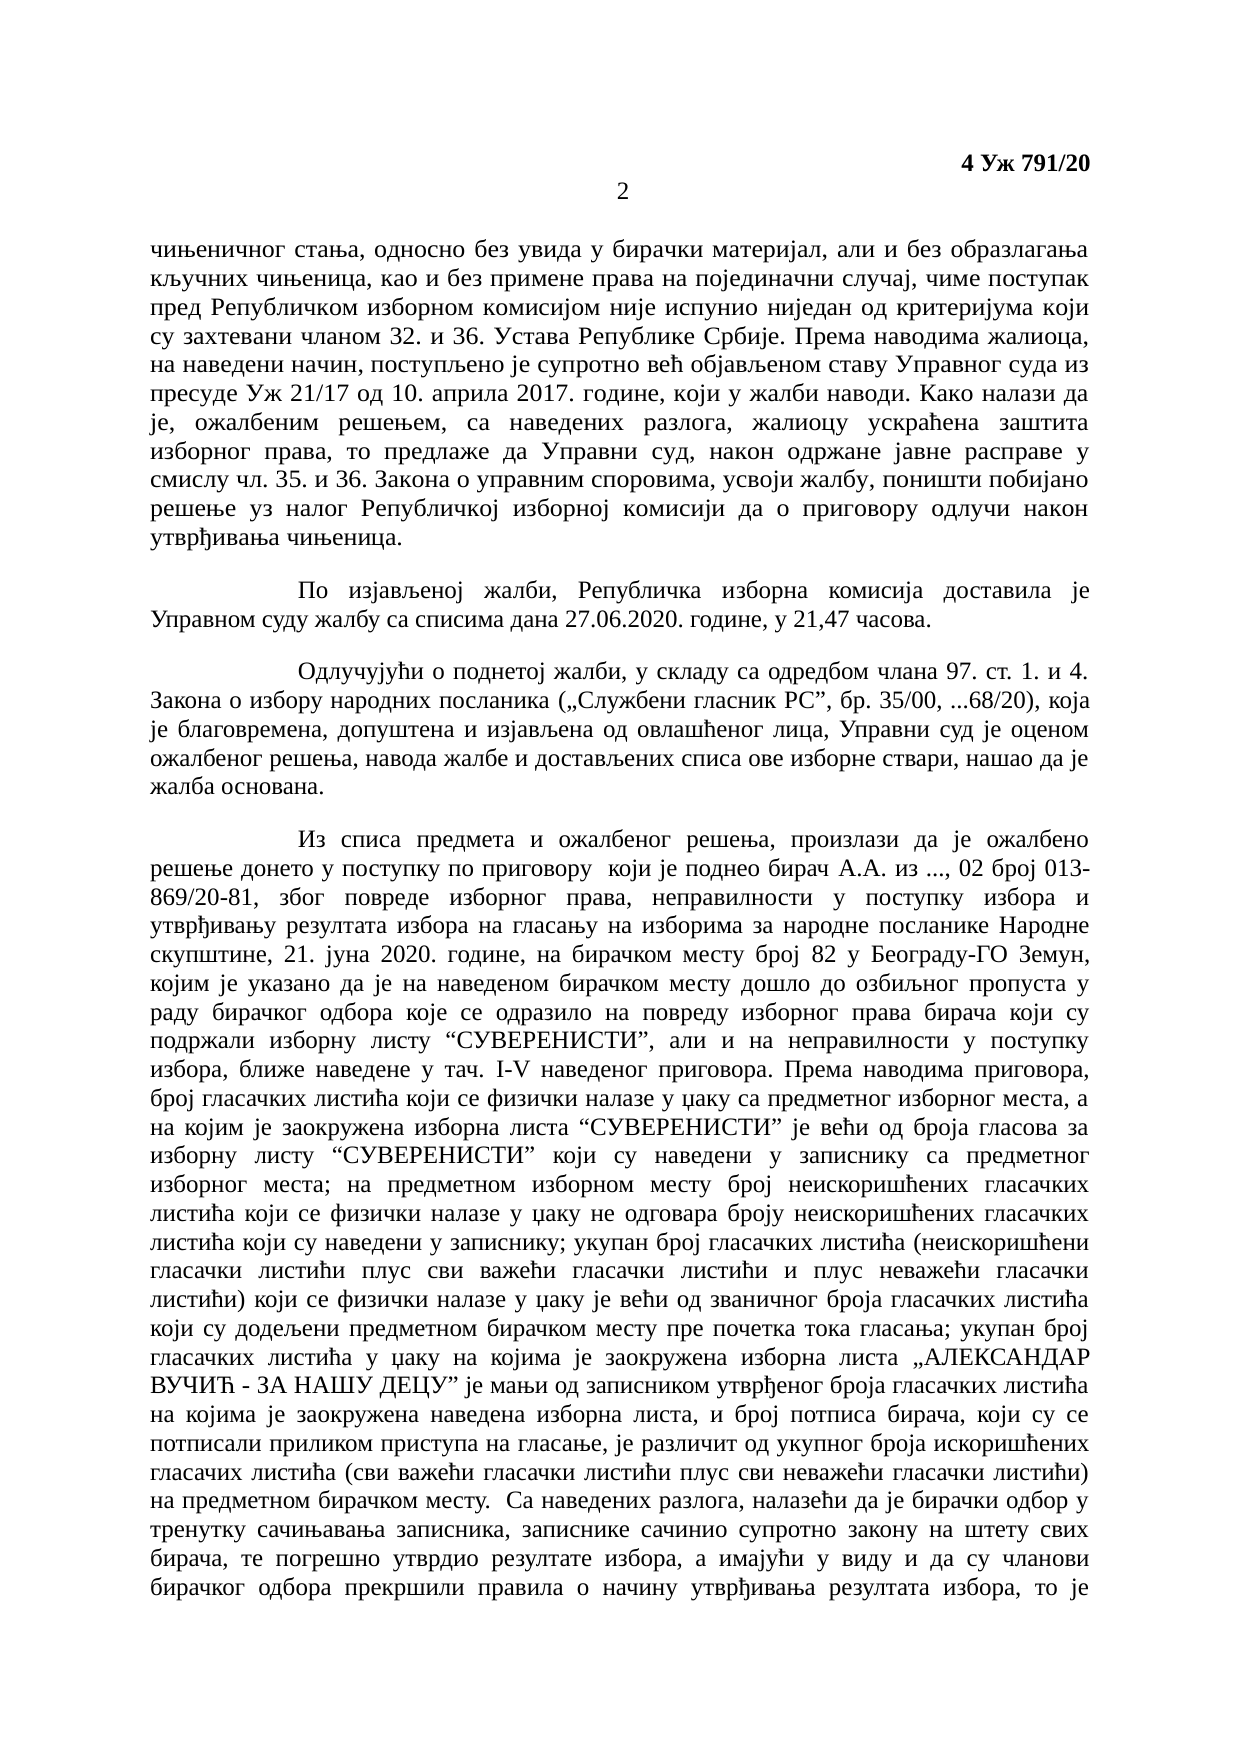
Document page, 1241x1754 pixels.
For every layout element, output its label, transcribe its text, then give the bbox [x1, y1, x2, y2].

text По изјављеној жалби, Републичка изборна комисија доставила је Управном суду жалбу са списима дана 27.06.2020. године, у 21,47 часова. [150, 575, 1090, 632]
text Oдлучујући о поднетој жалби, у складу са одредбом члана 97. ст. 1. и 4. Закона о избору народних посланика („Службени гласник РС”, бр. 35/00, ...68/20), која је благовремена, допуштена и изјављена од овлашћеног лица, Управни суд је оценом ожалбеног решења, навода жалбе и достављених списа ове изборне ствари, нашао да је жалба основана. [150, 656, 1090, 800]
text Из списа предмета и ожалбеног решења, произлази да је ожалбено решење донето у поступку по приговору који је поднео бирач А.А. из ..., 02 број 013-869/20-81, због повреде изборног права, неправилности у поступку избора и утврђивању резултата избора на гласању на изборима за народне посланике Народне скупштине, 21. јуна 2020. године, на бирачком месту број 82 у Београду-ГО Земун, којим је указано да је на наведеном бирачком месту дошло до озбиљног пропуста у раду бирачког одбора које се одразило на повреду изборног права бирача који су подржали изборну листу “СУВЕРЕНИСТИ”, али и на неправилности у поступку избора, ближе наведене у тач. I-V наведеног приговора. Према наводима приговора, број гласачких листића који се физички налазе у џаку са предметног изборног места, а на којим је заокружена изборна листа “СУВЕРЕНИСТИ” је већи од броја гласова за изборну листу “СУВЕРЕНИСТИ” који су наведени у записнику са предметног изборног места; на предметном изборном месту број неискоришћених гласачких листића који се физички налазе у џаку не одговара броју неискоришћених гласачких листића који су наведени у записнику; укупан број гласачких листића (неискоришћени гласачки листићи плус сви важећи гласачки листићи и плус неважећи гласачки листићи) који се физички налазе у џаку је већи од званичног броја гласачких листића који су додељени предметном бирачком месту пре почетка тока гласања; укупан број гласачких листића у џаку на којима је заокружена изборна листа „АЛЕКСАНДАР ВУЧИЋ - ЗА НАШУ ДЕЦУ” је мањи од записником утврђеног броја гласачких листића на којима је заокружена наведена изборна листа, и број потписа бирача, који су се потписали приликом приступа на гласање, је различит од укупног броја искоришћених гласачих листића (сви важећи гласачки листићи плус сви неважећи гласачки листићи) на предметном бирачком месту. Са наведених разлога, налазећи да је бирачки одбор у тренутку сачињавања записника, записнике сачинио супротно закону на штету свих бирача, те погрешно утврдио резултате избора, а имајући у виду и да су чланови бирачког одбора прекршили правила о начину утврђивања резултата избора, то је [150, 824, 1090, 1601]
text чињеничног стања, односно без увида у бирачки материјал, али и без образлагања кључних чињеница, као и без примене права на појединачни случај, чиме поступак пред Републичком изборном комисијом није испунио ниједан од критеријума који су захтевани чланом 32. и 36. Устава Републике Србије. Према наводима жалиоца, на наведени начин, поступљено је супротно већ објављеном ставу Управног суда из пресуде Уж 21/17 од 10. априла 2017. године, који у жалби наводи. Како налази да је, ожалбеним решењем, са наведених разлога, жалиоцу ускраћена заштита изборног права, то предлаже да Управни суд, након одржане јавне расправе у смислу чл. 35. и 36. Закона о управним споровима, усвоји жалбу, поништи побијано решење уз налог Републичкој изборној комисији да о приговору одлучи након утврђивања чињеница. [150, 234, 1090, 551]
